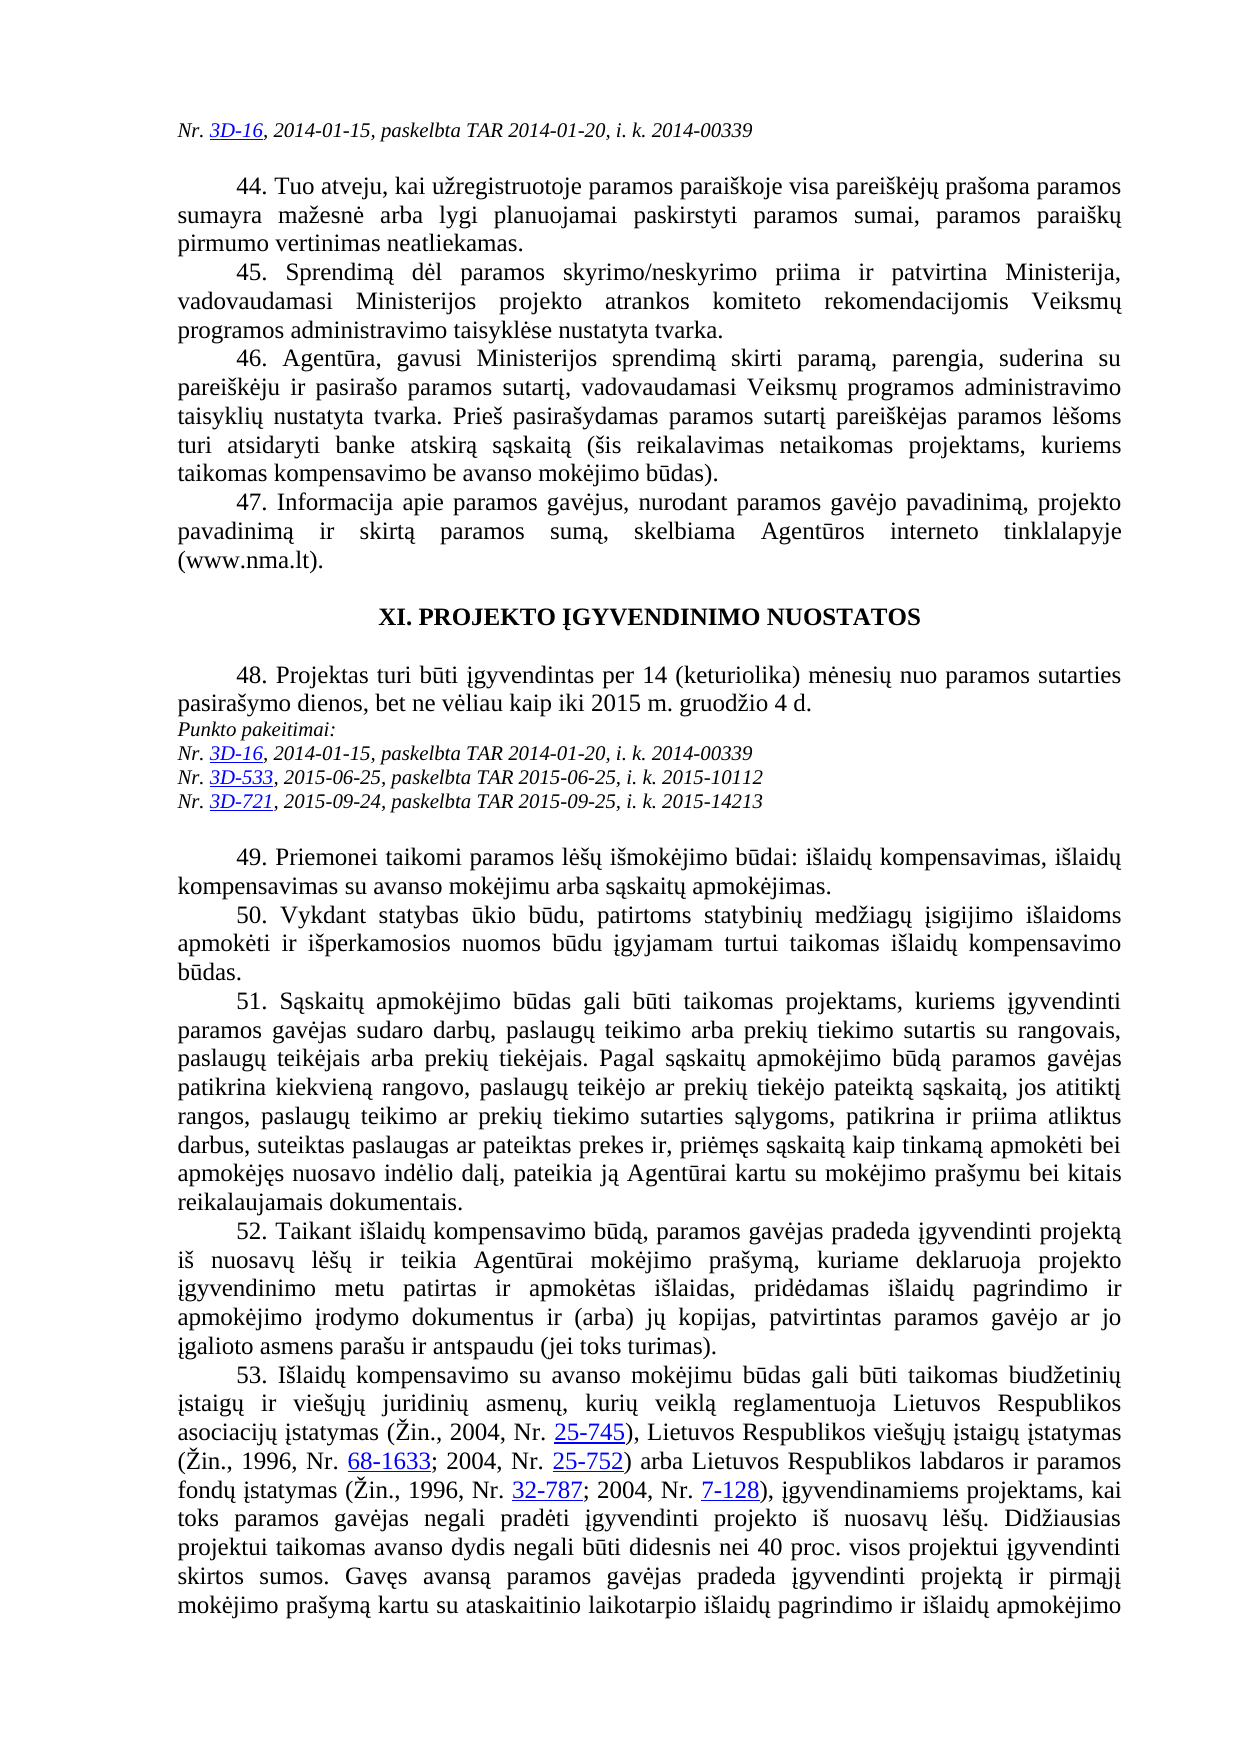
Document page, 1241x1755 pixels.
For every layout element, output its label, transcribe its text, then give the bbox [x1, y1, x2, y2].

text Punkto pakeitimai: [177, 717, 1122, 741]
text XI. PROJEKTO ĮGYVENDINIMO NUOSTATOS [177, 602, 1122, 631]
text Nr. 3D-533, 2015-06-25, paskelbta TAR 2015-06-25, i. k. 2015-10112 [177, 765, 1122, 789]
text 48. Projektas turi būti įgyvendintas per 14 (keturiolika) mėnesių nuo paramos sutarties pasirašymo dienos, bet ne vėliau kaip iki 2015 m. gruodžio 4 d. [177, 660, 1122, 717]
text 45. Sprendimą dėl paramos skyrimo/neskyrimo priima ir patvirtina Ministerija, vadovaudamasi Ministerijos projekto atrankos komiteto rekomendacijomis Veiksmų programos administravimo taisyklėse nustatyta tvarka. [177, 257, 1122, 343]
text Nr. 3D-16, 2014-01-15, paskelbta TAR 2014-01-20, i. k. 2014-00339 [177, 741, 1122, 765]
text 50. Vykdant statybas ūkio būdu, patirtoms statybinių medžiagų įsigijimo išlaidoms apmokėti ir išperkamosios nuomos būdu įgyjamam turtui taikomas išlaidų kompensavimo būdas. [177, 900, 1122, 986]
text 49. Priemonei taikomi paramos lėšų išmokėjimo būdai: išlaidų kompensavimas, išlaidų kompensavimas su avanso mokėjimu arba sąskaitų apmokėjimas. [177, 842, 1122, 900]
text 52. Taikant išlaidų kompensavimo būdą, paramos gavėjas pradeda įgyvendinti projektą iš nuosavų lėšų ir teikia Agentūrai mokėjimo prašymą, kuriame deklaruoja projekto įgyvendinimo metu patirtas ir apmokėtas išlaidas, pridėdamas išlaidų pagrindimo ir apmokėjimo įrodymo dokumentus ir (arba) jų kopijas, patvirtintas paramos gavėjo ar jo įgalioto asmens parašu ir antspaudu (jei toks turimas). [177, 1216, 1122, 1360]
text 46. Agentūra, gavusi Ministerijos sprendimą skirti paramą, parengia, suderina su pareiškėju ir pasirašo paramos sutartį, vadovaudamasi Veiksmų programos administravimo taisyklių nustatyta tvarka. Prieš pasirašydamas paramos sutartį pareiškėjas paramos lėšoms turi atsidaryti banke atskirą sąskaitą (šis reikalavimas netaikomas projektams, kuriems taikomas kompensavimo be avanso mokėjimo būdas). [177, 343, 1122, 487]
text 53. Išlaidų kompensavimo su avanso mokėjimu būdas gali būti taikomas biudžetinių įstaigų ir viešųjų juridinių asmenų, kurių veiklą reglamentuoja Lietuvos Respublikos asociacijų įstatymas (Žin., 2004, Nr. 25-745), Lietuvos Respublikos viešųjų įstaigų įstatymas (Žin., 1996, Nr. 68-1633; 2004, Nr. 25-752) arba Lietuvos Respublikos labdaros ir paramos fondų įstatymas (Žin., 1996, Nr. 32-787; 2004, Nr. 7-128), įgyvendinamiems projektams, kai toks paramos gavėjas negali pradėti įgyvendinti projekto iš nuosavų lėšų. Didžiausias projektui taikomas avanso dydis negali būti didesnis nei 40 proc. visos projektui įgyvendinti skirtos sumos. Gavęs avansą paramos gavėjas pradeda įgyvendinti projektą ir pirmąjį mokėjimo prašymą kartu su ataskaitinio laikotarpio išlaidų pagrindimo ir išlaidų apmokėjimo [177, 1360, 1122, 1618]
text 51. Sąskaitų apmokėjimo būdas gali būti taikomas projektams, kuriems įgyvendinti paramos gavėjas sudaro darbų, paslaugų teikimo arba prekių tiekimo sutartis su rangovais, paslaugų teikėjais arba prekių tiekėjais. Pagal sąskaitų apmokėjimo būdą paramos gavėjas patikrina kiekvieną rangovo, paslaugų teikėjo ar prekių tiekėjo pateiktą sąskaitą, jos atitiktį rangos, paslaugų teikimo ar prekių tiekimo sutarties sąlygoms, patikrina ir priima atliktus darbus, suteiktas paslaugas ar pateiktas prekes ir, priėmęs sąskaitą kaip tinkamą apmokėti bei apmokėjęs nuosavo indėlio dalį, pateikia ją Agentūrai kartu su mokėjimo prašymu bei kitais reikalaujamais dokumentais. [177, 986, 1122, 1216]
text 44. Tuo atveju, kai užregistruotoje paramos paraiškoje visa pareiškėjų prašoma paramos sumayra mažesnė arba lygi planuojamai paskirstyti paramos sumai, paramos paraiškų pirmumo vertinimas neatliekamas. [177, 171, 1122, 257]
text Nr. 3D-16, 2014-01-15, paskelbta TAR 2014-01-20, i. k. 2014-00339 [177, 118, 1122, 142]
text Nr. 3D-721, 2015-09-24, paskelbta TAR 2015-09-25, i. k. 2015-14213 [177, 789, 1122, 813]
text 47. Informacija apie paramos gavėjus, nurodant paramos gavėjo pavadinimą, projekto pavadinimą ir skirtą paramos sumą, skelbiama Agentūros interneto tinklalapyje (www.nma.lt). [177, 487, 1122, 573]
